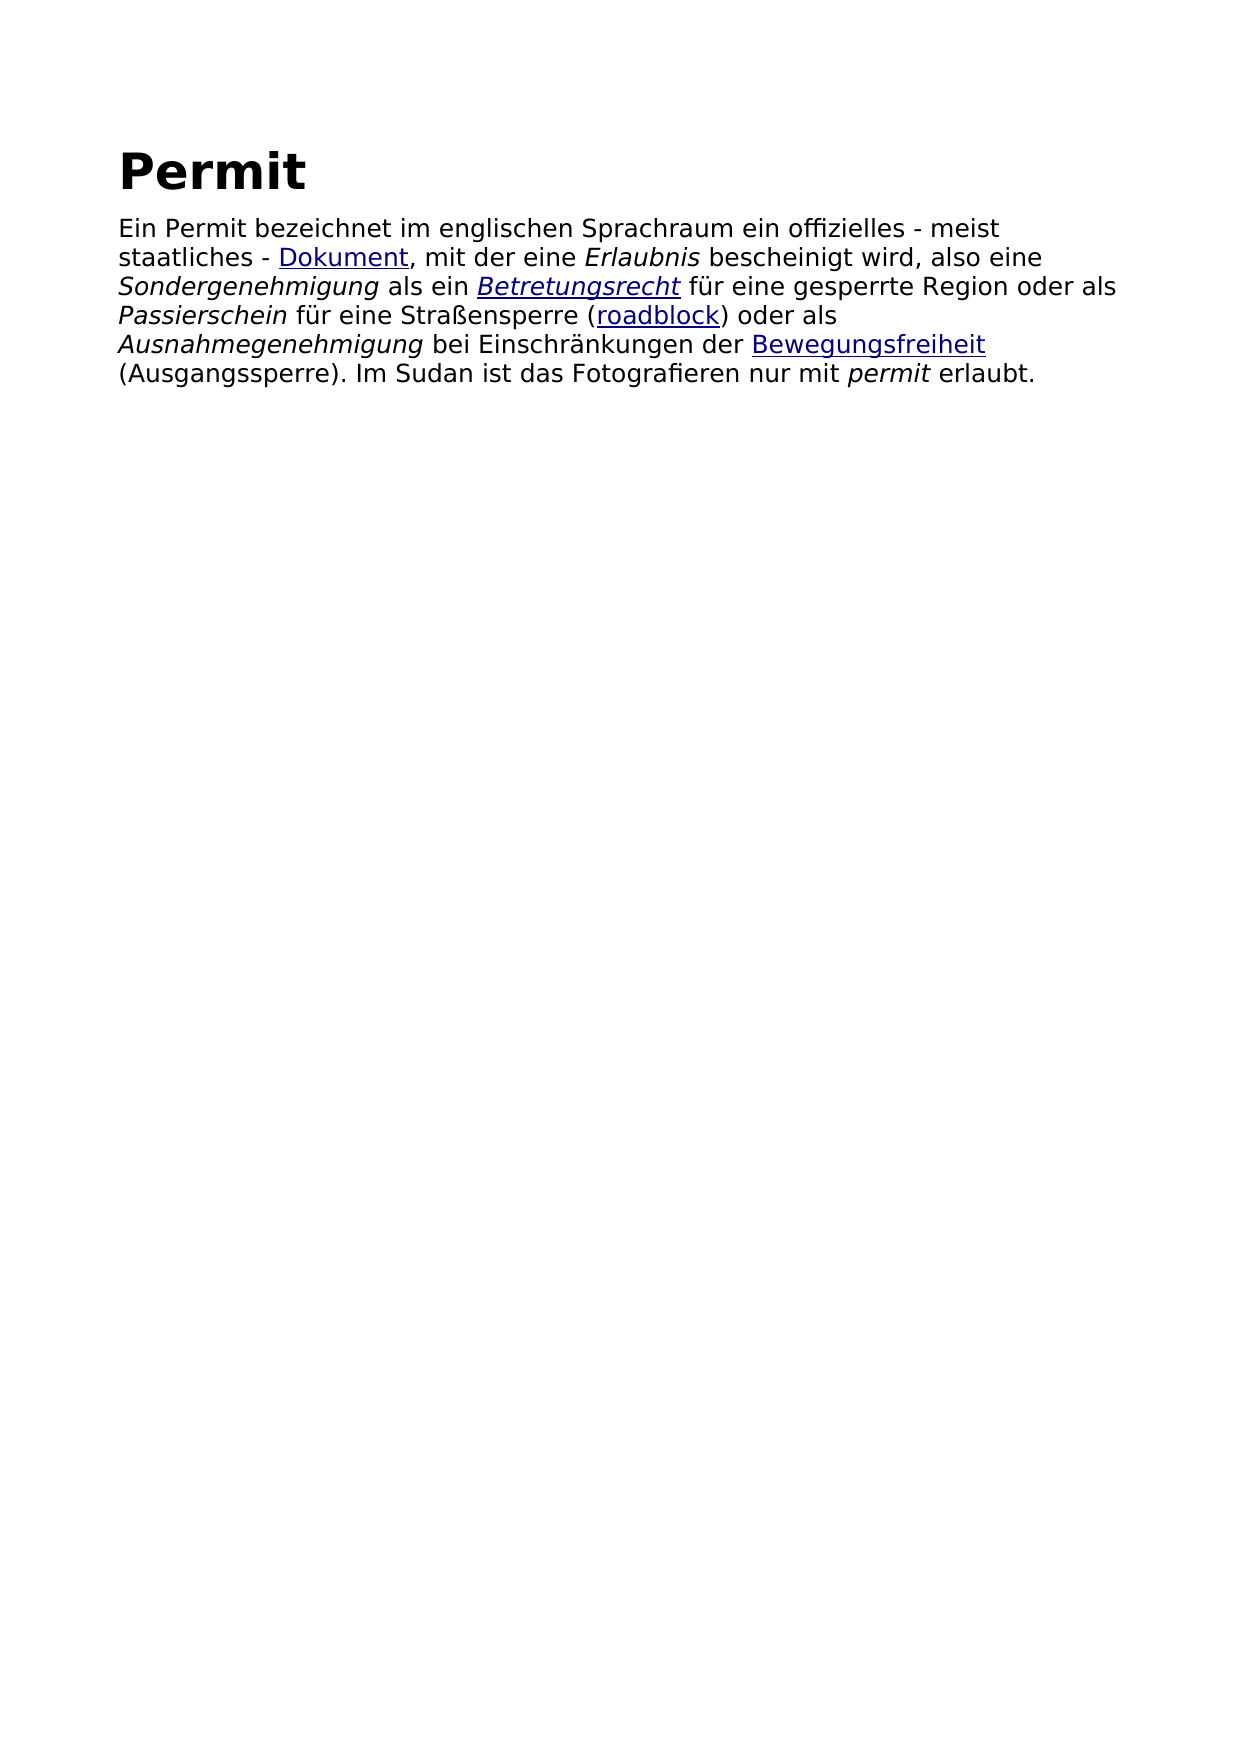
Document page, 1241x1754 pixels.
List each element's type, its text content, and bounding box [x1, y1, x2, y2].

text Ein Permit bezeichnet im englischen Sprachraum ein offizielles - meist staatliches - Dokument, mit der eine Erlaubnis bescheinigt wird, also eine Sondergenehmigung als ein Betretungsrecht für eine gesperrte Region oder als Passierschein für eine Straßensperre (roadblock) oder als Ausnahmegenehmigung bei Einschränkungen der Bewegungsfreiheit (Ausgangssperre). Im Sudan ist das Fotografieren nur mit permit erlaubt. [118, 214, 1122, 389]
subtitle Permit [118, 143, 1122, 201]
